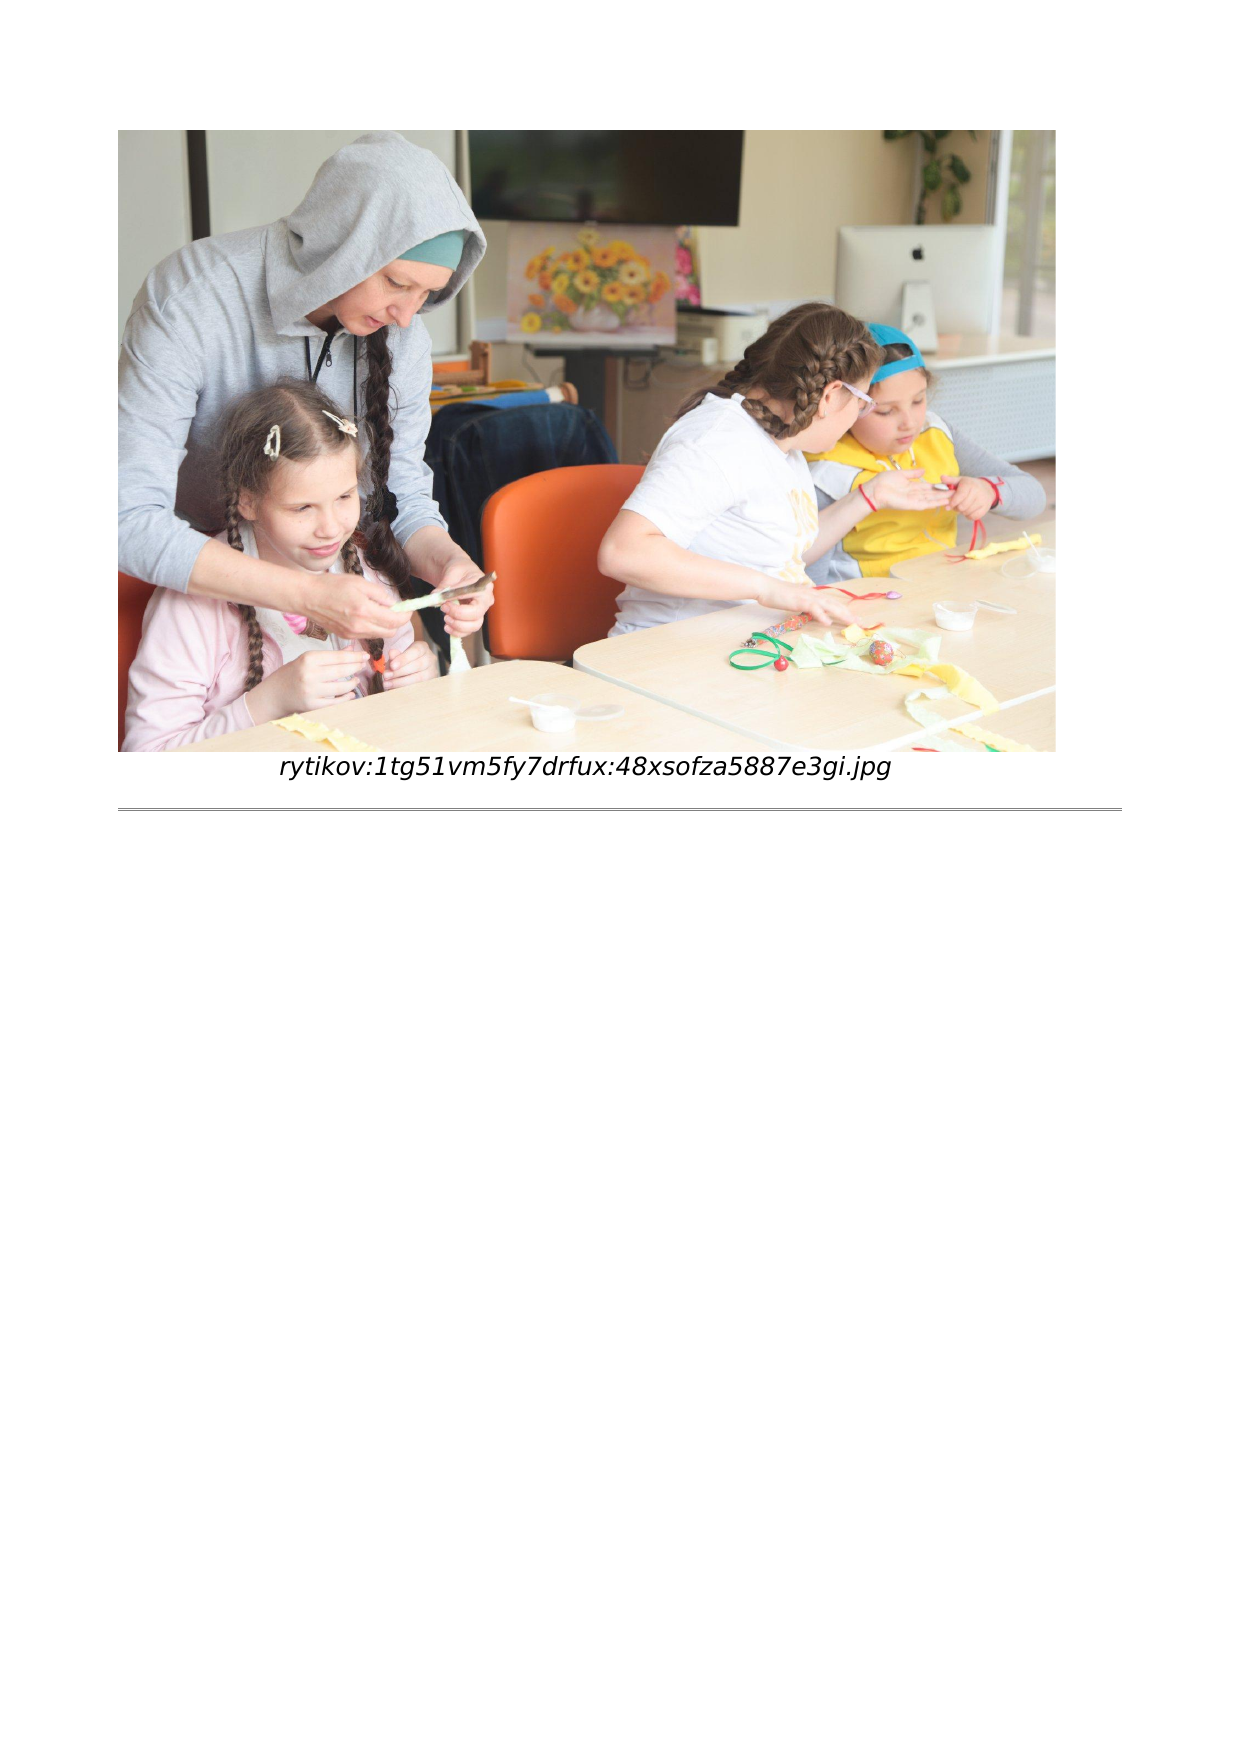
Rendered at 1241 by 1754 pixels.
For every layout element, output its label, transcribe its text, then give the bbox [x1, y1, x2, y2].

picture [118, 130, 1056, 752]
text rytikov:1tg51vm5fy7drfux:48xsofza5887e3gi.jpg [118, 752, 1056, 781]
